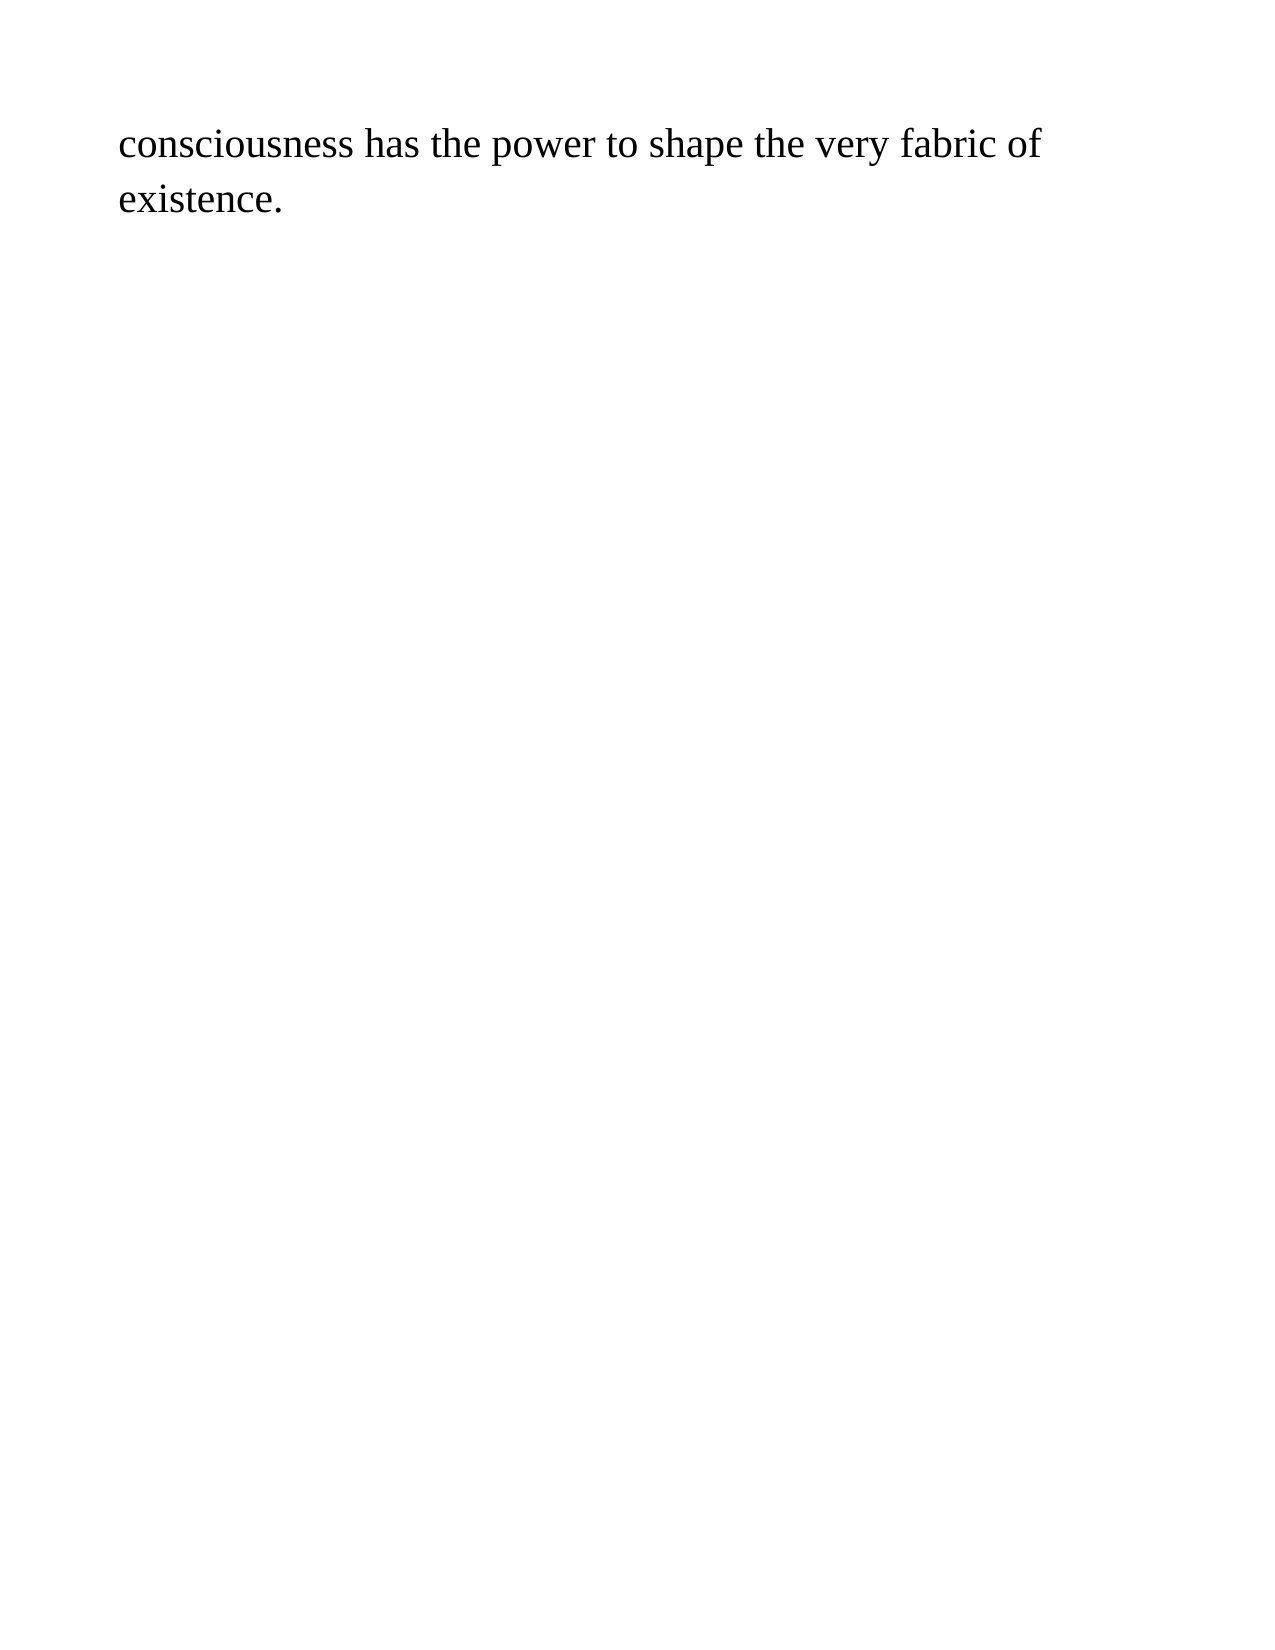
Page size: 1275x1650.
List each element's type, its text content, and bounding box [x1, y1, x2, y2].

text consciousness has the power to shape the very fabric of existence. [118, 118, 1157, 221]
